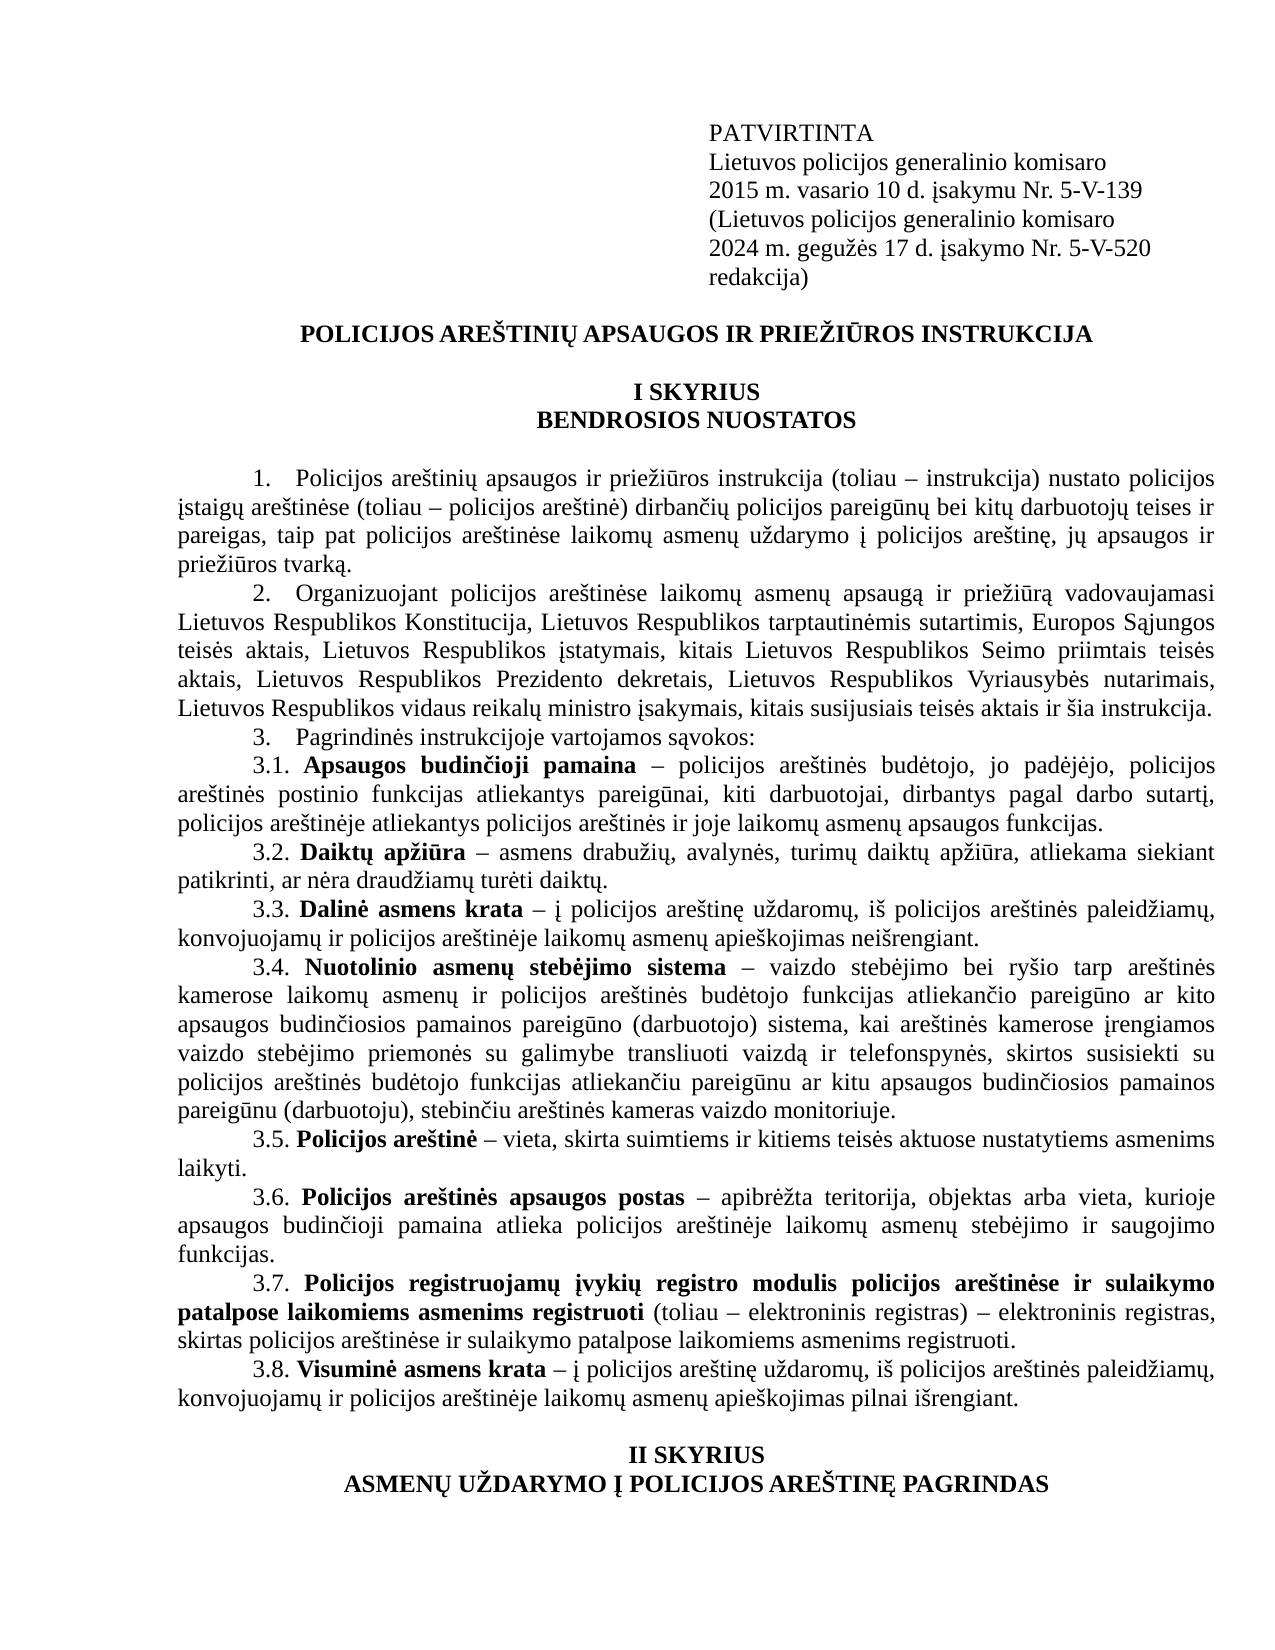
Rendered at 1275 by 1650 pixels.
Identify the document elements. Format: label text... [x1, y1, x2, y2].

text BENDROSIOS NUOSTATOS [177, 406, 1216, 434]
text I SKYRIUS [177, 377, 1216, 406]
text 3.6. Policijos areštinės apsaugos postas – apibrėžta teritorija, objektas arba vieta, kurioje apsaugos budinčioji pamaina atlieka policijos areštinėje laikomų asmenų stebėjimo ir saugojimo funkcijas. [177, 1182, 1216, 1268]
text 3.1. Apsaugos budinčioji pamaina – policijos areštinės budėtojo, jo padėjėjo, policijos areštinės postinio funkcijas atliekantys pareigūnai, kiti darbuotojai, dirbantys pagal darbo sutartį, policijos areštinėje atliekantys policijos areštinės ir joje laikomų asmenų apsaugos funkcijas. [177, 751, 1216, 837]
text PATVIRTINTA [709, 118, 1216, 147]
text (Lietuvos policijos generalinio komisaro [177, 204, 1216, 233]
text Lietuvos policijos generalinio komisaro [709, 147, 1216, 176]
text 3.4. Nuotolinio asmenų stebėjimo sistema – vaizdo stebėjimo bei ryšio tarp areštinės kamerose laikomų asmenų ir policijos areštinės budėtojo funkcijas atliekančio pareigūno ar kito apsaugos budinčiosios pamainos pareigūno (darbuotojo) sistema, kai areštinės kamerose įrengiamos vaizdo stebėjimo priemonės su galimybe transliuoti vaizdą ir telefonspynės, skirtos susisiekti su policijos areštinės budėtojo funkcijas atliekančiu pareigūnu ar kitu apsaugos budinčiosios pamainos pareigūnu (darbuotoju), stebinčiu areštinės kameras vaizdo monitoriuje. [177, 952, 1216, 1124]
text 3.5. Policijos areštinė – vieta, skirta suimtiems ir kitiems teisės aktuose nustatytiems asmenims laikyti. [177, 1124, 1216, 1182]
text 1. Policijos areštinių apsaugos ir priežiūros instrukcija (toliau – instrukcija) nustato policijos įstaigų areštinėse (toliau – policijos areštinė) dirbančių policijos pareigūnų bei kitų darbuotojų teises ir pareigas, taip pat policijos areštinėse laikomų asmenų uždarymo į policijos areštinę, jų apsaugos ir priežiūros tvarką. [177, 463, 1216, 578]
text 3.7. Policijos registruojamų įvykių registro modulis policijos areštinėse ir sulaikymo patalpose laikomiems asmenims registruoti (toliau – elektroninis registras) – elektroninis registras, skirtas policijos areštinėse ir sulaikymo patalpose laikomiems asmenims registruoti. [177, 1268, 1216, 1354]
text 3. Pagrindinės instrukcijoje vartojamos sąvokos: [177, 722, 1216, 751]
text 3.8. Visuminė asmens krata – į policijos areštinę uždaromų, iš policijos areštinės paleidžiamų, konvojuojamų ir policijos areštinėje laikomų asmenų apieškojimas pilnai išrengiant. [177, 1354, 1216, 1412]
text 2024 m. gegužės 17 d. įsakymo Nr. 5-V-520 [177, 233, 1216, 262]
text 2015 m. vasario 10 d. įsakymu Nr. 5-V-139 [177, 176, 1216, 204]
text 3.2. Daiktų apžiūra – asmens drabužių, avalynės, turimų daiktų apžiūra, atliekama siekiant patikrinti, ar nėra draudžiamų turėti daiktų. [177, 837, 1216, 894]
text II SKYRIUS [177, 1441, 1216, 1469]
text redakcija) [177, 262, 1216, 291]
text 2. Organizuojant policijos areštinėse laikomų asmenų apsaugą ir priežiūrą vadovaujamasi Lietuvos Respublikos Konstitucija, Lietuvos Respublikos tarptautinėmis sutartimis, Europos Sąjungos teisės aktais, Lietuvos Respublikos įstatymais, kitais Lietuvos Respublikos Seimo priimtais teisės aktais, Lietuvos Respublikos Prezidento dekretais, Lietuvos Respublikos Vyriausybės nutarimais, Lietuvos Respublikos vidaus reikalų ministro įsakymais, kitais susijusiais teisės aktais ir šia instrukcija. [177, 578, 1216, 722]
text 3.3. Dalinė asmens krata – į policijos areštinę uždaromų, iš policijos areštinės paleidžiamų, konvojuojamų ir policijos areštinėje laikomų asmenų apieškojimas neišrengiant. [177, 894, 1216, 952]
text POLICIJOS AREŠTINIŲ APSAUGOS IR PRIEŽIŪROS INSTRUKCIJA [177, 319, 1216, 348]
text ASMENŲ UŽDARYMO Į POLICIJOS AREŠTINĘ PAGRINDAS [177, 1469, 1216, 1498]
